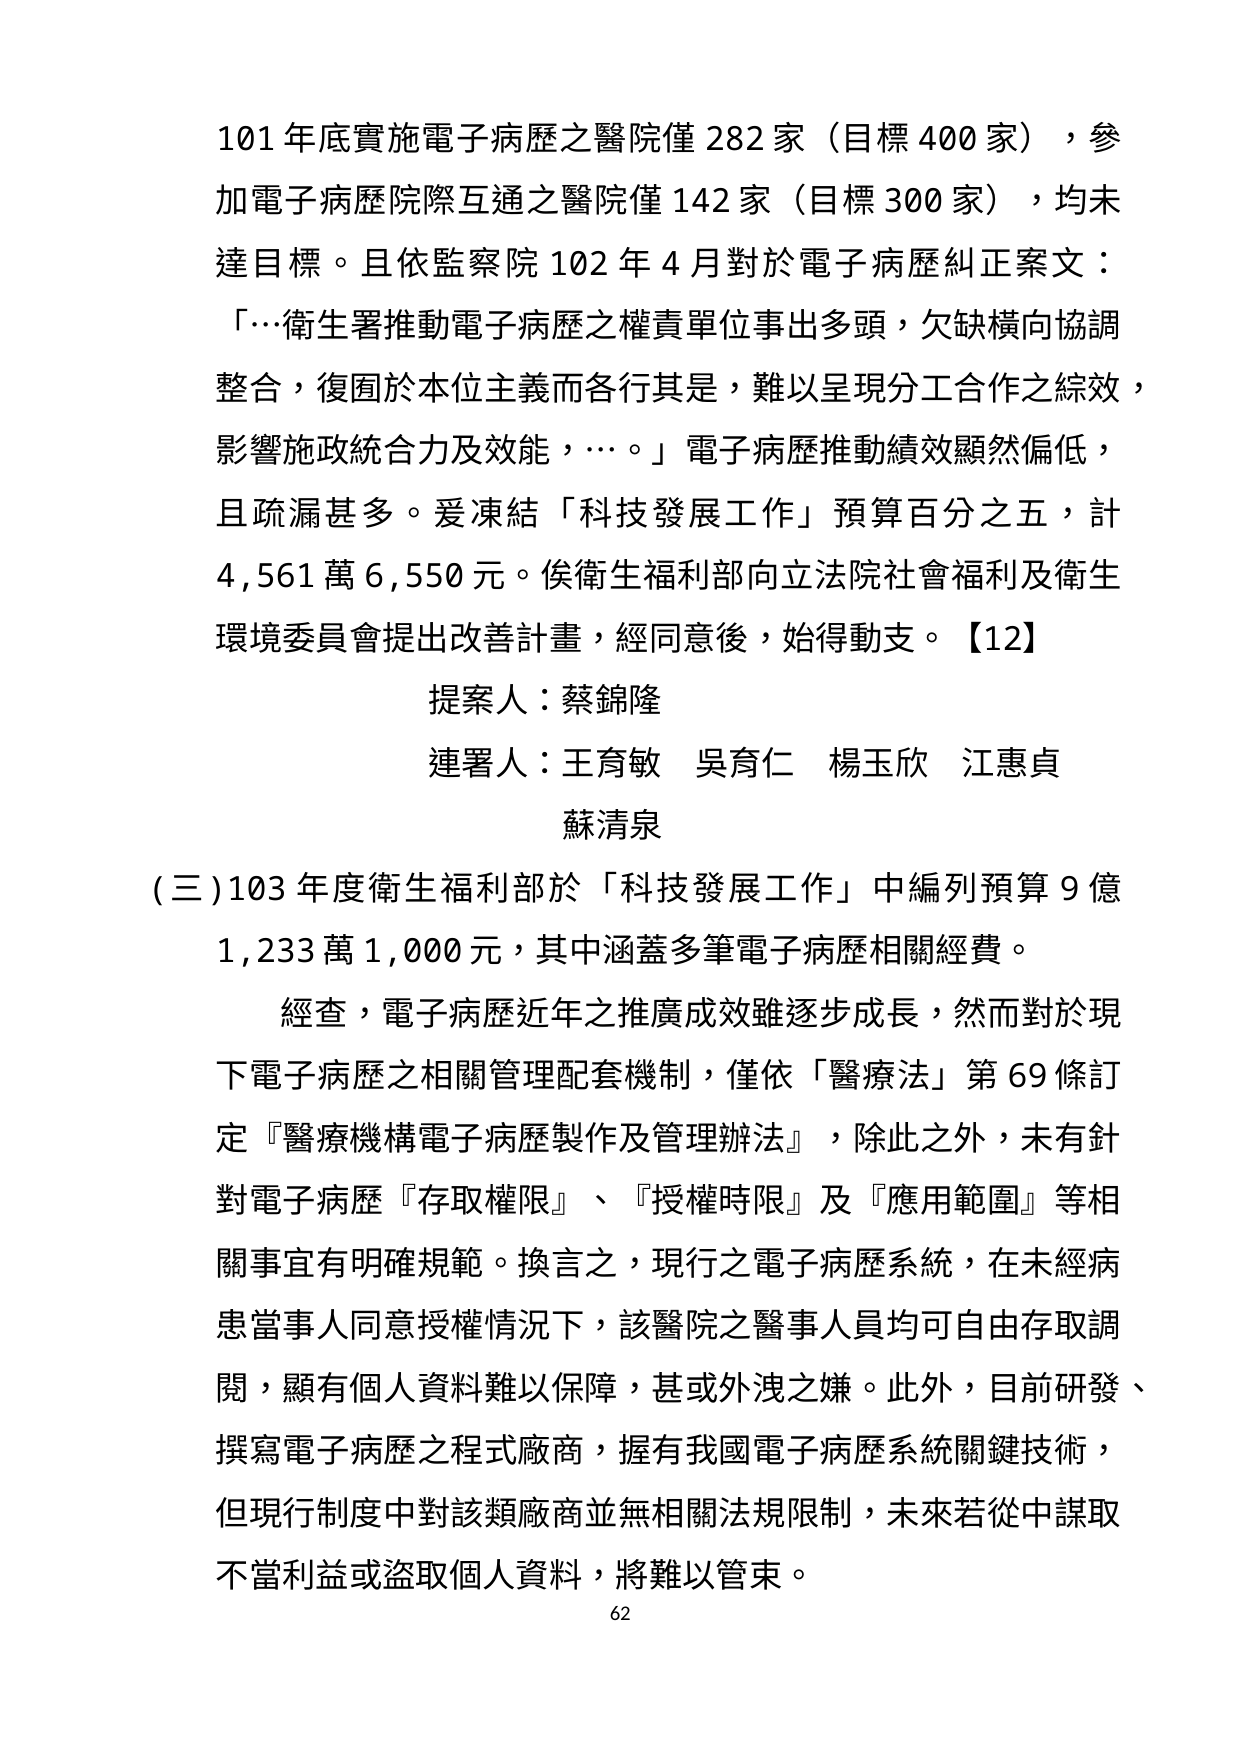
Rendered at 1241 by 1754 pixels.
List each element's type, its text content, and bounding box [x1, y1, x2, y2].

text (二)103年度行政院衛生福利部辦理「科技發展工作」業務，計9億1,233萬1,000元。其中編列「臺灣健康雲計畫」經費1億5,000萬元，包括推動數位健康照護管理計畫3,600萬元、辦理電子病歷雲端化先導計畫及其行政經費6,000萬元，以及建立雲端醫療照護服務計畫5,400萬元。經查衛生福利部推動電子病歷計畫多年，全國醫療院所電子病歷尚未普及，101年底實施電子病歷之醫院僅282家（目標400家），參加電子病歷院際互通之醫院僅142家（目標300家），均未達目標。且依監察院102年4月對於電子病歷糾正案文：「…衛生署推動電子病歷之權責單位事出多頭，欠缺橫向協調整合，復囿於本位主義而各行其是，難以呈現分工合作之綜效，影響施政統合力及效能，…。」電子病歷推動績效顯然偏低，且疏漏甚多。爰凍結「科技發展工作」預算百分之五，計4,561萬6,550元。俟衛生福利部向立法院社會福利及衛生環境委員會提出改善計畫，經同意後，始得動支。【12】 [148, 94, 1122, 657]
text (三)103年度衛生福利部於「科技發展工作」中編列預算9億1,233萬1,000元，其中涵蓋多筆電子病歷相關經費。 [148, 844, 1122, 969]
text 蘇清泉 [151, 782, 1121, 844]
text 經查，電子病歷近年之推廣成效雖逐步成長，然而對於現下電子病歷之相關管理配套機制，僅依「醫療法」第69條訂定『醫療機構電子病歷製作及管理辦法』，除此之外，未有針對電子病歷『存取權限』、『授權時限』及『應用範圍』等相關事宜有明確規範。換言之，現行之電子病歷系統，在未經病患當事人同意授權情況下，該醫院之醫事人員均可自由存取調閱，顯有個人資料難以保障，甚或外洩之嫌。此外，目前研發、撰寫電子病歷之程式廠商，握有我國電子病歷系統關鍵技術，但現行制度中對該類廠商並無相關法規限制，未來若從中謀取不當利益或盜取個人資料，將難以管束。 [216, 969, 1122, 1594]
text 連署人：王育敏 吳育仁 楊玉欣 江惠貞 [151, 719, 1121, 782]
text 提案人：蔡錦隆 [151, 657, 1121, 719]
